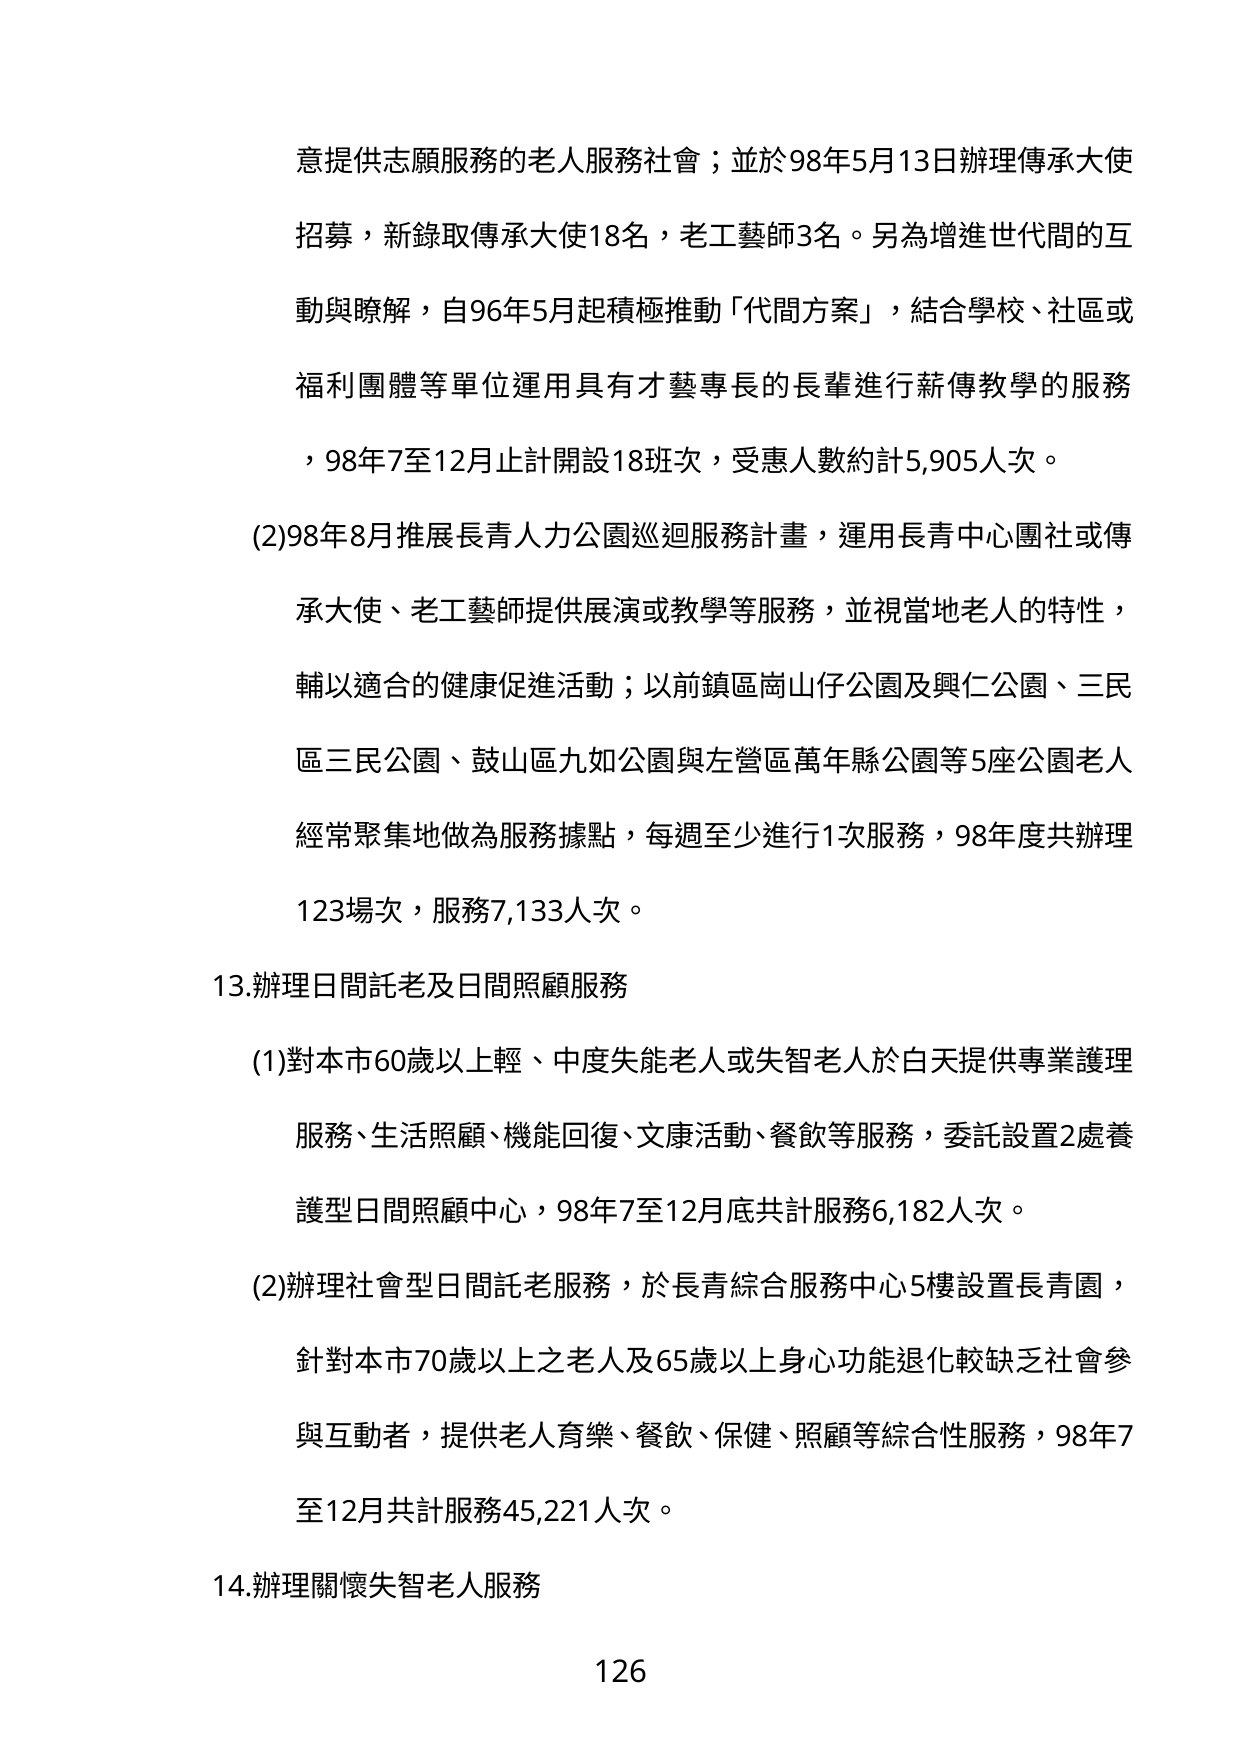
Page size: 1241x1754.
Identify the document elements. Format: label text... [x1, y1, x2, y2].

text (1)對本市60歲以上輕、中度失能老人或失智老人於白天提供專業護理服務、生活照顧、機能回復、文康活動、餐飲等服務，委託設置2處養護型日間照顧中心，98年7至12月底共計服務6,182人次。 [252, 1021, 1134, 1246]
text (2)辦理社會型日間託老服務，於長青綜合服務中心5樓設置長青園，針對本市70歲以上之老人及65歲以上身心功能退化較缺乏社會參與互動者，提供老人育樂、餐飲、保健、照顧等綜合性服務，98年7至12月共計服務45,221人次。 [252, 1246, 1134, 1546]
text 13.辦理日間託老及日間照顧服務 [211, 946, 1134, 1021]
text 14.辦理關懷失智老人服務 [211, 1546, 1134, 1621]
text (2)98年8月推展長青人力公園巡迴服務計畫，運用長青中心團社或傳承大使、老工藝師提供展演或教學等服務，並視當地老人的特性，輔以適合的健康促進活動；以前鎮區崗山仔公園及興仁公園、三民區三民公園、鼓山區九如公園與左營區萬年縣公園等5座公園老人經常聚集地做為服務據點，每週至少進行1次服務，98年度共辦理123場次，服務7,133人次。 [252, 496, 1134, 946]
text (1)為鼓勵本市退休高齡市民參與志願服務，繼續提供知能、經驗並發揮所長，使社會人力資源有效運用，採薪傳教學服務（傳承大使）、志願服務，讓本市年滿55歲以上、身心健康具特殊才藝專長或有意提供志願服務的老人服務社會；並於98年5月13日辦理傳承大使招募，新錄取傳承大使18名，老工藝師3名。另為增進世代間的互動與瞭解，自96年5月起積極推動「代間方案」，結合學校、社區或福利團體等單位運用具有才藝專長的長輩進行薪傳教學的服務，98年7至12月止計開設18班次，受惠人數約計5,905人次。 [252, 121, 1134, 496]
